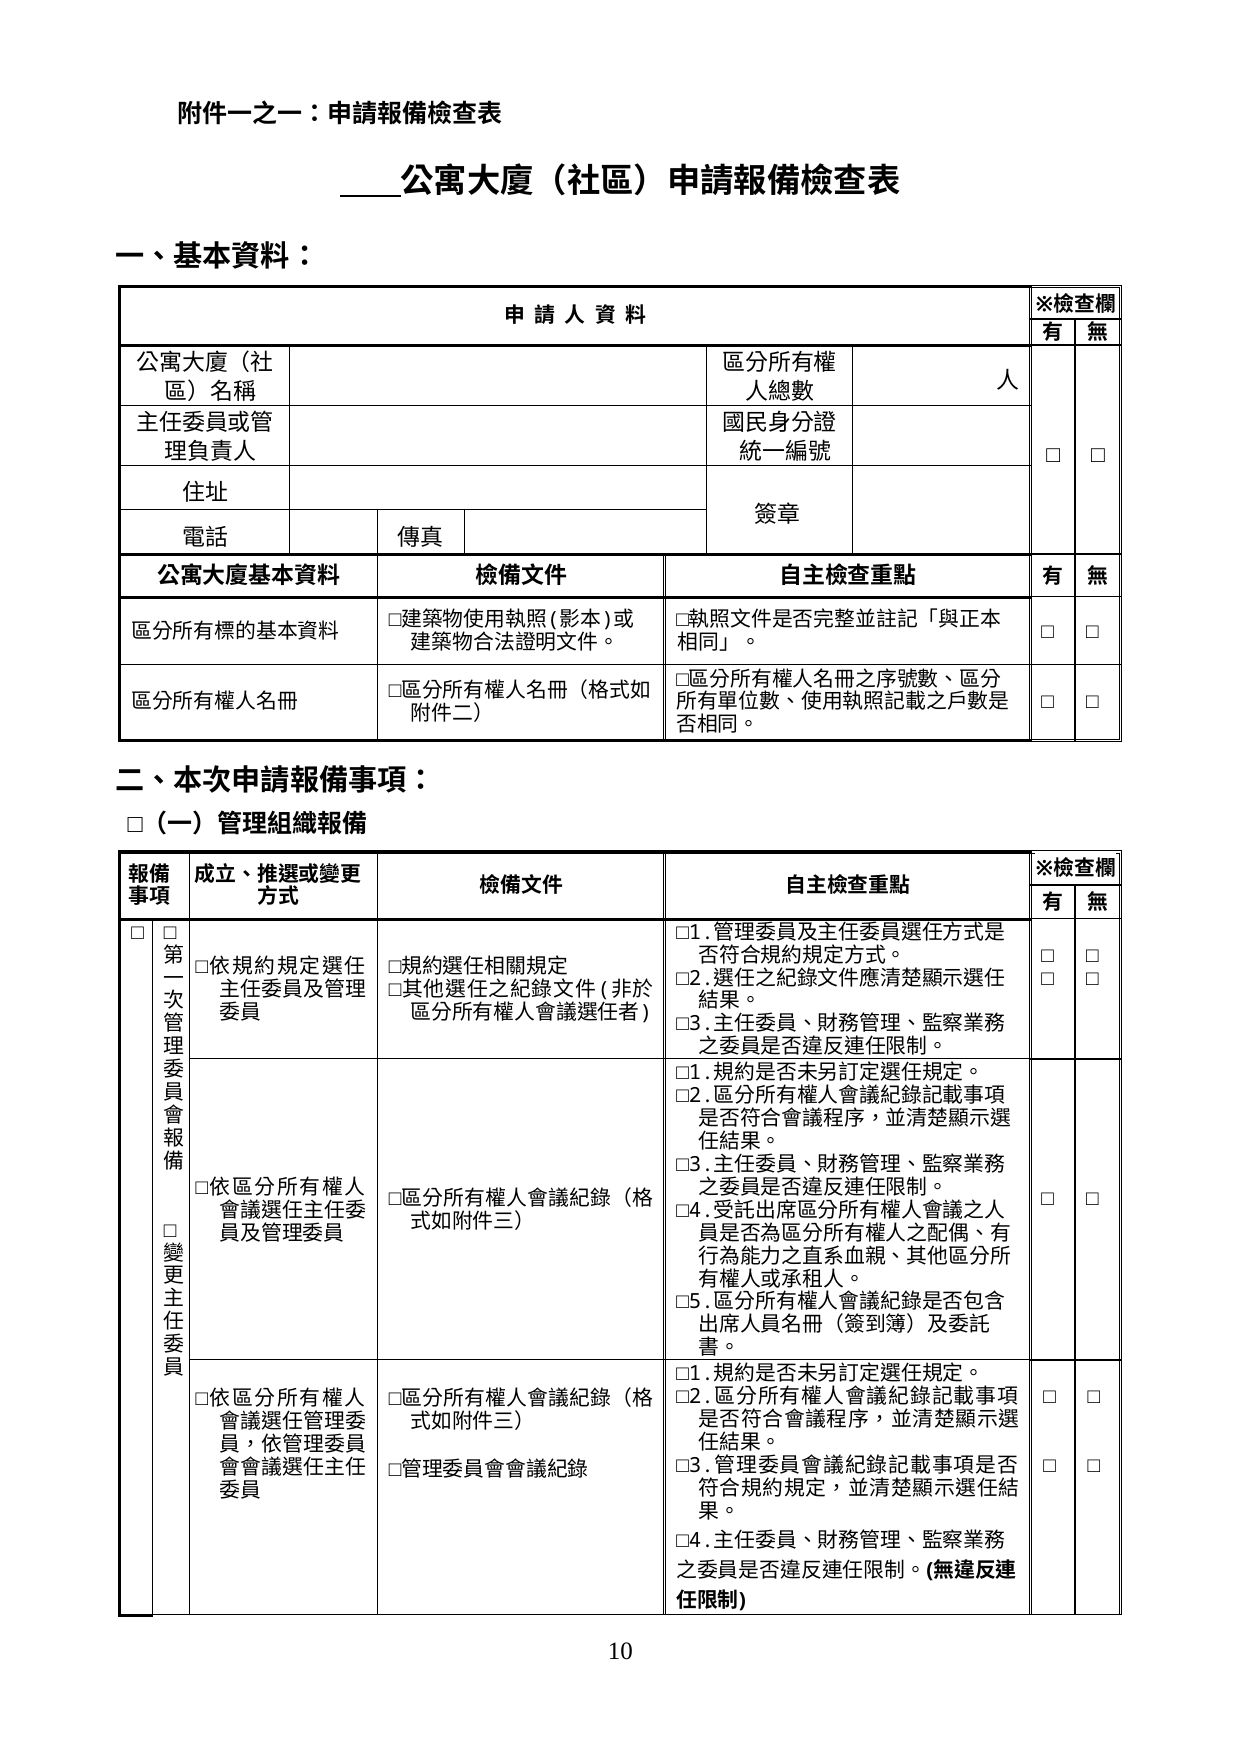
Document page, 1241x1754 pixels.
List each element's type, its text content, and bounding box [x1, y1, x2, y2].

table_cell □建築物使用執照(影本)或建築物合法證明文件。 [378, 599, 663, 664]
table_header ※檢查欄 [1032, 854, 1119, 884]
table_cell □規約選任相關規定 □其他選任之紀錄文件(非於區分所有權人會議選任者) [378, 921, 663, 1058]
table_cell □1.管理委員及主任委員選任方式是否符合規約規定方式。 □2.選任之紀錄文件應清楚顯示選任結果。 □3.主任委員、財務管理、監察業務之委員是否違反連任限制。 [666, 921, 1029, 1058]
table_header 報備事項 [121, 854, 189, 918]
table_cell □ □ [1032, 919, 1074, 1058]
table_cell 有 [1032, 886, 1074, 918]
table_cell □ [1076, 1060, 1119, 1359]
table_cell 檢備文件 [378, 556, 663, 596]
table_cell □區分所有權人名冊（格式如附件二） [378, 665, 663, 739]
table_cell □1.規約是否未另訂定選任規定。 □2.區分所有權人會議紀錄記載事項是否符合會議程序，並清楚顯示選任結果。 □3.管理委員會議紀錄記載事項是否符合規約規定，並清楚顯示選任結果。 □4.主任委員、財務管理、監察業務之委員是否違反連任限制。(無違反連任限制) [666, 1360, 1029, 1614]
table_cell □1.規約是否未另訂定選任規定。 □2.區分所有權人會議紀錄記載事項是否符合會議程序，並清楚顯示選任結果。 □3.主任委員、財務管理、監察業務之委員是否違反連任限制。 □4.受託出席區分所有權人會議之人員是否為區分所有權人之配偶、有行為能力之直系血親、其他區分所有權人或承租人。 □5.區分所有權人會議紀錄是否包含出席人員名冊（簽到簿）及委託書。 [666, 1059, 1029, 1359]
table_cell 有 [1032, 555, 1074, 596]
table_cell □區分所有權人會議紀錄（格式如附件三） [378, 1059, 663, 1359]
table_cell □ [1032, 346, 1074, 553]
table_cell □執照文件是否完整並註記「與正本相同」。 [666, 599, 1029, 664]
table_cell [290, 466, 706, 508]
table_cell 公寓大廈基本資料 [121, 556, 377, 596]
table_cell □ [1076, 665, 1119, 739]
table_cell 主任委員或管理負責人 [121, 406, 289, 465]
table_header 自主檢查重點 [666, 854, 1029, 918]
table_cell □ □ [1076, 919, 1119, 1058]
table_cell 電話 [121, 510, 289, 553]
table_cell □ [1032, 597, 1074, 664]
table_cell 區分所有權人名冊 [121, 665, 377, 739]
table_cell 無 [1076, 555, 1119, 596]
table_cell □ □ [1076, 1361, 1119, 1614]
text 二、本次申請報備事項： [115, 767, 1116, 796]
table_cell [853, 406, 1029, 465]
table_cell □依區分所有權人會議選任主任委員及管理委員 [190, 1059, 377, 1359]
table_cell 無 [1076, 886, 1119, 918]
text 附件一之一：申請報備檢查表 [177, 89, 1063, 130]
table_header ※檢查欄 [1032, 288, 1119, 318]
table_cell 區分所有權人總數 [707, 347, 852, 405]
table_cell [853, 466, 1029, 553]
table_cell [465, 510, 706, 553]
text □（一）管理組織報備 [127, 809, 1116, 838]
table_cell 自主檢查重點 [666, 556, 1029, 596]
table_cell □依規約規定選任主任委員及管理委員 [190, 921, 377, 1058]
table_cell 區分所有標的基本資料 [121, 599, 377, 664]
table_cell □ [1076, 346, 1119, 553]
table_header 檢備文件 [378, 854, 663, 918]
table_cell 國民身分證統一編號 [707, 406, 852, 465]
table_cell 有 [1032, 320, 1074, 344]
table_cell □依區分所有權人會議選任管理委員，依管理委員會會議選任主任委員 [190, 1360, 377, 1614]
table_cell □區分所有權人會議紀錄（格式如附件三） □管理委員會會議紀錄 [378, 1360, 663, 1614]
table_cell □ [1076, 597, 1119, 664]
table_cell □ □ [1032, 1361, 1074, 1614]
table_cell □區分所有權人名冊之序號數、區分所有單位數、使用執照記載之戶數是否相同。 [666, 665, 1029, 739]
table_cell 簽章 [707, 466, 852, 553]
table_cell □第一次管理委員會報備 □變更主任委員 [153, 921, 189, 1614]
table_cell [290, 406, 706, 465]
text 公寓大廈（社區）申請報備檢查表 [177, 155, 1063, 201]
table_cell 傳真 [378, 510, 464, 553]
table_cell □管理委員會 □管理負責人 [121, 921, 152, 1614]
text 一、基本資料： [115, 243, 1116, 272]
table_cell 公寓大廈（社區）名稱 [121, 347, 289, 405]
table_cell [290, 347, 706, 405]
table_header 申 請 人 資 料 [121, 288, 1029, 344]
table_header 成立、推選或變更方式 [190, 854, 377, 918]
table_cell 無 [1076, 320, 1119, 344]
table_cell 住址 [121, 466, 289, 508]
table_cell [290, 510, 377, 553]
table_cell □ [1032, 1060, 1074, 1359]
table_cell 人 [853, 347, 1029, 405]
table_cell □ [1032, 665, 1074, 739]
